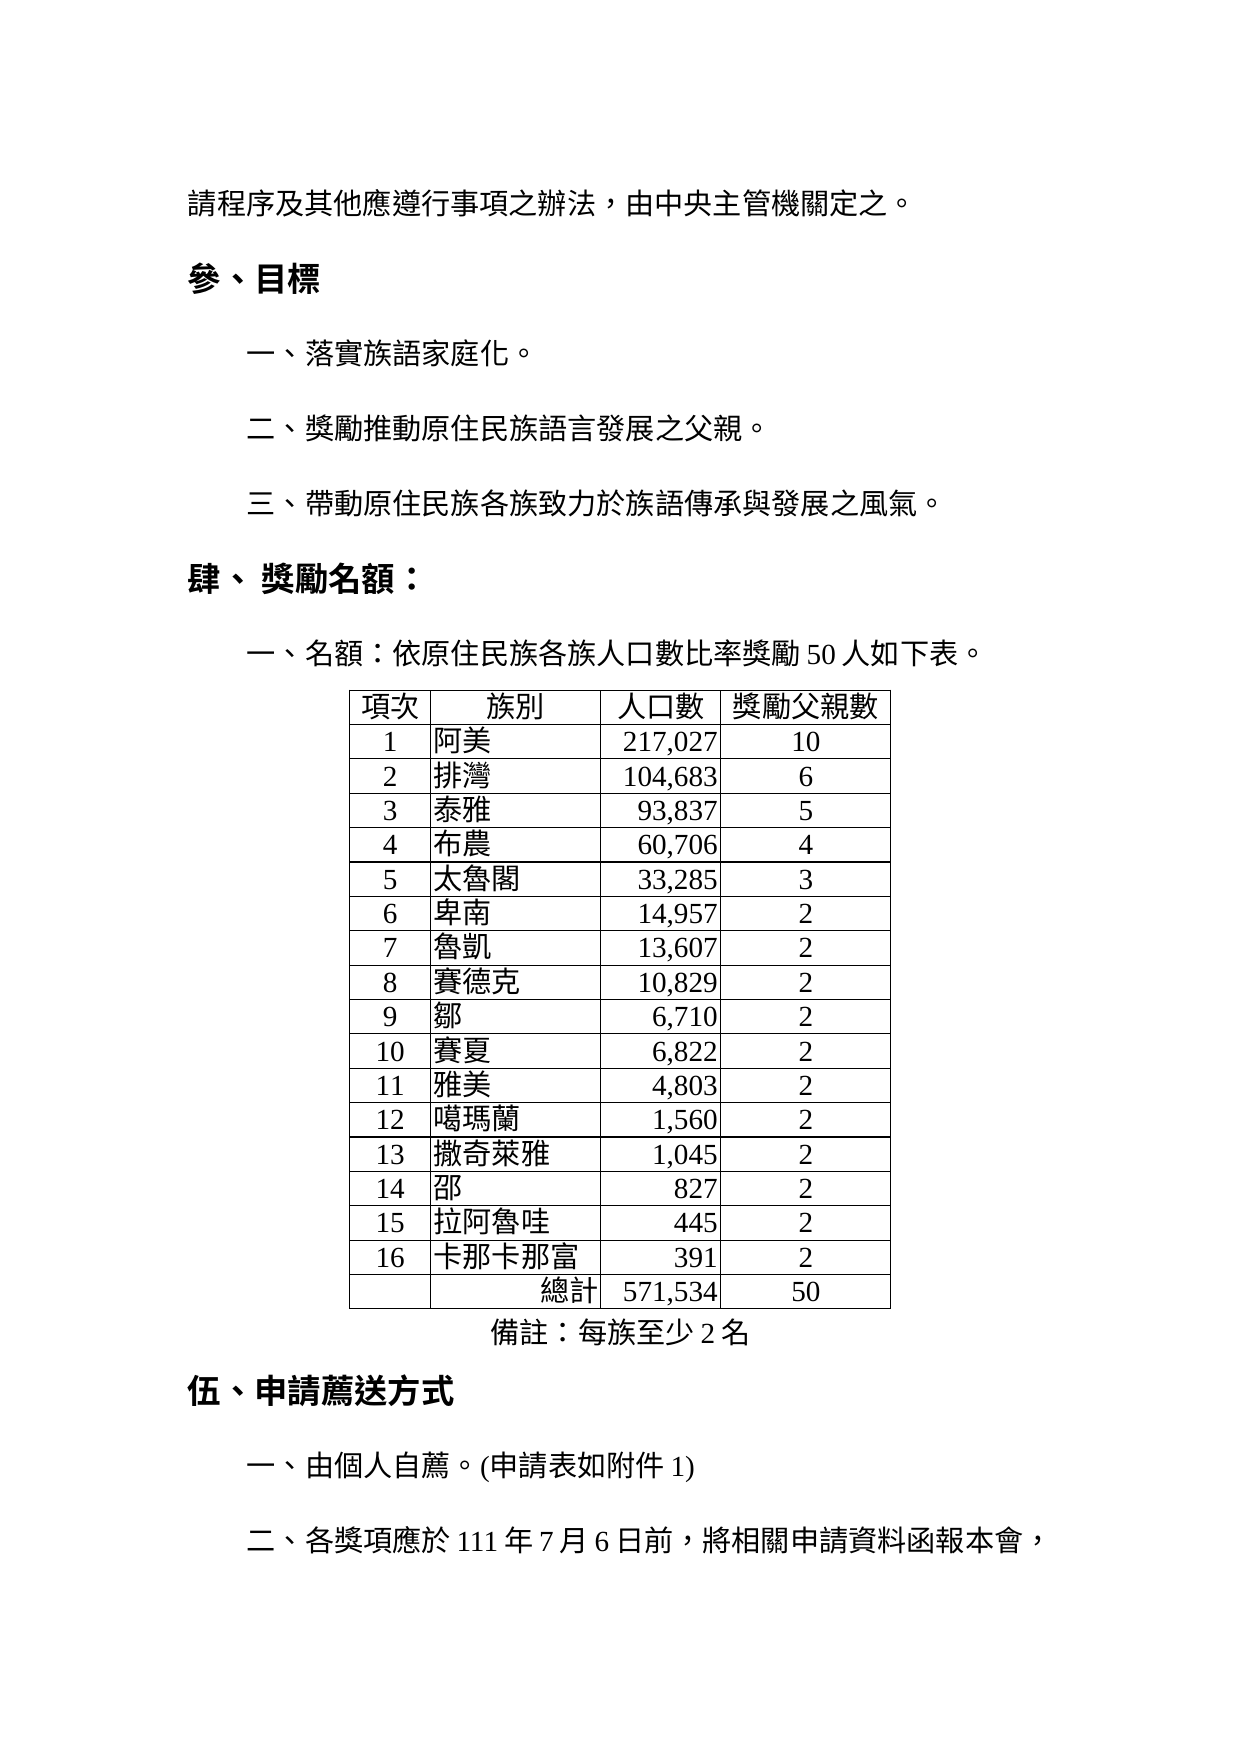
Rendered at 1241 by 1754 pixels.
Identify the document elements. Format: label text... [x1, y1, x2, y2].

table_cell 13 [350, 1138, 430, 1171]
table_cell 1 [350, 725, 430, 758]
table_cell 布農 [431, 828, 600, 861]
table_cell 5 [721, 794, 890, 827]
table_cell [350, 1275, 430, 1308]
table_cell 邵 [431, 1172, 600, 1205]
table_cell 6 [721, 759, 890, 793]
table_cell 4,803 [601, 1069, 720, 1102]
table_cell 12 [350, 1103, 430, 1136]
table_cell 3 [350, 794, 430, 827]
table_cell 2 [721, 1034, 890, 1068]
table_cell 10 [350, 1034, 430, 1068]
table_cell 4 [721, 828, 890, 861]
text 肆、 獎勵名額： [187, 539, 1053, 614]
table_cell 噶瑪蘭 [431, 1103, 600, 1136]
table_cell 14 [350, 1172, 430, 1205]
table_cell 卑南 [431, 897, 600, 930]
table_cell 太魯閣 [431, 863, 600, 896]
table_cell 排灣 [431, 759, 600, 793]
table_cell 445 [601, 1206, 720, 1239]
text 二、獎勵推動原住民族語言發展之父親。 [246, 389, 1053, 464]
table_cell 10,829 [601, 966, 720, 999]
table_cell 3 [721, 863, 890, 896]
table_cell 2 [721, 1206, 890, 1239]
table_cell 2 [350, 759, 430, 793]
text 一、由個人自薦。(申請表如附件1) [246, 1427, 1053, 1502]
table_cell 2 [721, 1138, 890, 1171]
table_cell 11 [350, 1069, 430, 1102]
text 參、目標 [187, 239, 1053, 314]
table_cell 賽夏 [431, 1034, 600, 1068]
table_cell 鄒 [431, 1000, 600, 1033]
table_cell 60,706 [601, 828, 720, 861]
text 請程序及其他應遵行事項之辦法，由中央主管機關定之。 [188, 164, 1053, 239]
text 備註：每族至少2名 [187, 1309, 1053, 1352]
table_cell 6,822 [601, 1034, 720, 1068]
table_cell 拉阿魯哇 [431, 1206, 600, 1239]
table_cell 571,534 [601, 1275, 720, 1308]
table_cell 50 [721, 1275, 890, 1308]
table_cell 2 [721, 1069, 890, 1102]
table_header 人口數 [601, 691, 720, 724]
table_cell 2 [721, 1241, 890, 1274]
table_cell 6,710 [601, 1000, 720, 1033]
table_cell 卡那卡那富 [431, 1241, 600, 1274]
table_cell 雅美 [431, 1069, 600, 1102]
table_cell 2 [721, 897, 890, 930]
text 一、名額：依原住民族各族人口數比率獎勵50人如下表。 [246, 614, 1053, 689]
table_cell 賽德克 [431, 966, 600, 999]
table_cell 魯凱 [431, 931, 600, 964]
table_cell 14,957 [601, 897, 720, 930]
text 二、各獎項應於111年7月6日前，將相關申請資料函報本會， [246, 1502, 1053, 1577]
table_cell 93,837 [601, 794, 720, 827]
table_cell 16 [350, 1241, 430, 1274]
table_header 項次 [350, 691, 430, 724]
table_cell 4 [350, 828, 430, 861]
table_cell 8 [350, 966, 430, 999]
table_cell 總計 [431, 1275, 600, 1308]
table_cell 13,607 [601, 931, 720, 964]
table_cell 阿美 [431, 725, 600, 758]
table_cell 2 [721, 1000, 890, 1033]
table_cell 1,560 [601, 1103, 720, 1136]
table_cell 9 [350, 1000, 430, 1033]
table_header 獎勵父親數 [721, 691, 890, 724]
table_cell 827 [601, 1172, 720, 1205]
table_cell 2 [721, 1172, 890, 1205]
text 一、落實族語家庭化。 [246, 314, 1053, 389]
table_cell 104,683 [601, 759, 720, 793]
table_cell 撒奇萊雅 [431, 1138, 600, 1171]
table_cell 1,045 [601, 1138, 720, 1171]
text 三、帶動原住民族各族致力於族語傳承與發展之風氣。 [246, 464, 1053, 539]
table_cell 10 [721, 725, 890, 758]
table_cell 33,285 [601, 863, 720, 896]
table_header 族別 [431, 691, 600, 724]
table_cell 泰雅 [431, 794, 600, 827]
table_cell 391 [601, 1241, 720, 1274]
table_cell 6 [350, 897, 430, 930]
table_cell 217,027 [601, 725, 720, 758]
table_cell 2 [721, 931, 890, 964]
table_cell 2 [721, 1103, 890, 1136]
table_cell 15 [350, 1206, 430, 1239]
text 伍、申請薦送方式 [187, 1352, 1053, 1427]
table_cell 7 [350, 931, 430, 964]
table_cell 5 [350, 863, 430, 896]
table_cell 2 [721, 966, 890, 999]
